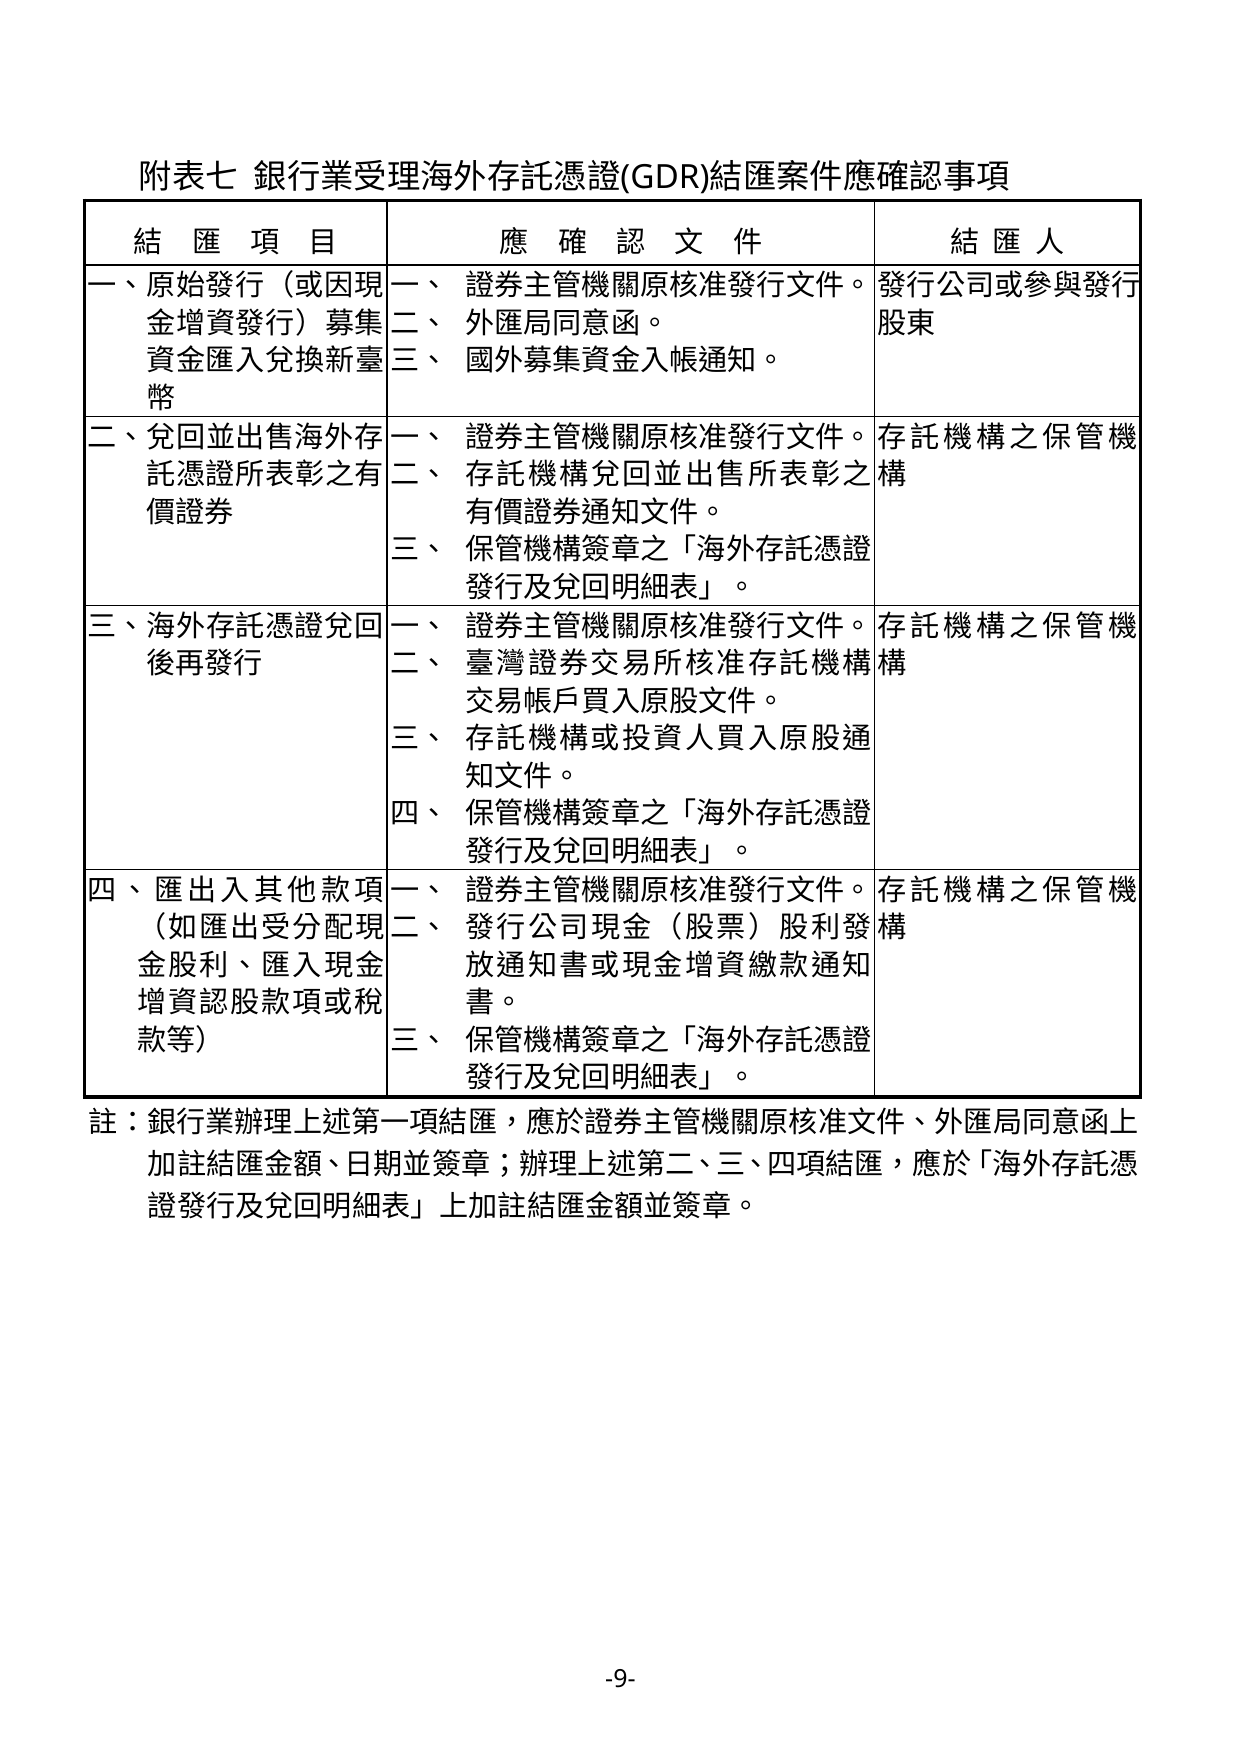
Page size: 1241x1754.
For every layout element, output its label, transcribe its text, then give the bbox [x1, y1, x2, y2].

table_cell 證券主管機關原核准發行文件。 臺灣證券交易所核准存託機構交易帳戶買入原股文件。 存託機構或投資人買入原股通知文件。 保管機構簽章之「海外存託憑證發行及兌回明細表」。 [388, 606, 874, 869]
table_cell 發行公司或參與發行股東 [875, 266, 1139, 416]
table_cell 二、兌回並出售海外存託憑證所表彰之有價證券 [86, 417, 386, 605]
table_cell 四、匯出入其他款項（如匯出受分配現金股利、匯入現金增資認股款項或稅款等） [86, 870, 386, 1095]
table_cell 存託機構之保管機構 [875, 870, 1139, 1095]
table_cell 存託機構之保管機構 [875, 606, 1139, 869]
table_cell 一、原始發行（或因現金增資發行）募集資金匯入兌換新臺幣 [86, 266, 386, 416]
table_header 結 匯 項 目 [86, 202, 386, 264]
table_cell 證券主管機關原核准發行文件。 發行公司現金（股票）股利發放通知書或現金增資繳款通知書。 保管機構簽章之「海外存託憑證發行及兌回明細表」。 [388, 870, 874, 1095]
table_header 應 確 認 文 件 [388, 202, 874, 264]
table_cell 證券主管機關原核准發行文件。 外匯局同意函。 國外募集資金入帳通知。 [388, 266, 874, 416]
table_cell 三、海外存託憑證兌回後再發行 [86, 606, 386, 869]
table_cell 證券主管機關原核准發行文件。 存託機構兌回並出售所表彰之有價證券通知文件。 保管機構簽章之「海外存託憑證發行及兌回明細表」。 [388, 417, 874, 605]
table_header 結 匯 人 [875, 202, 1139, 264]
text 附表七 銀行業受理海外存託憑證(GDR)結匯案件應確認事項 [139, 150, 1126, 198]
table_cell 存託機構之保管機構 [875, 417, 1139, 605]
text 註：銀行業辦理上述第一項結匯，應於證券主管機關原核准文件、外匯局同意函上加註結匯金額、日期並簽章；辦理上述第二、三、四項結匯，應於「海外存託憑證發行及兌回明細表」上加註結匯金額並簽章。 [89, 1099, 1138, 1225]
